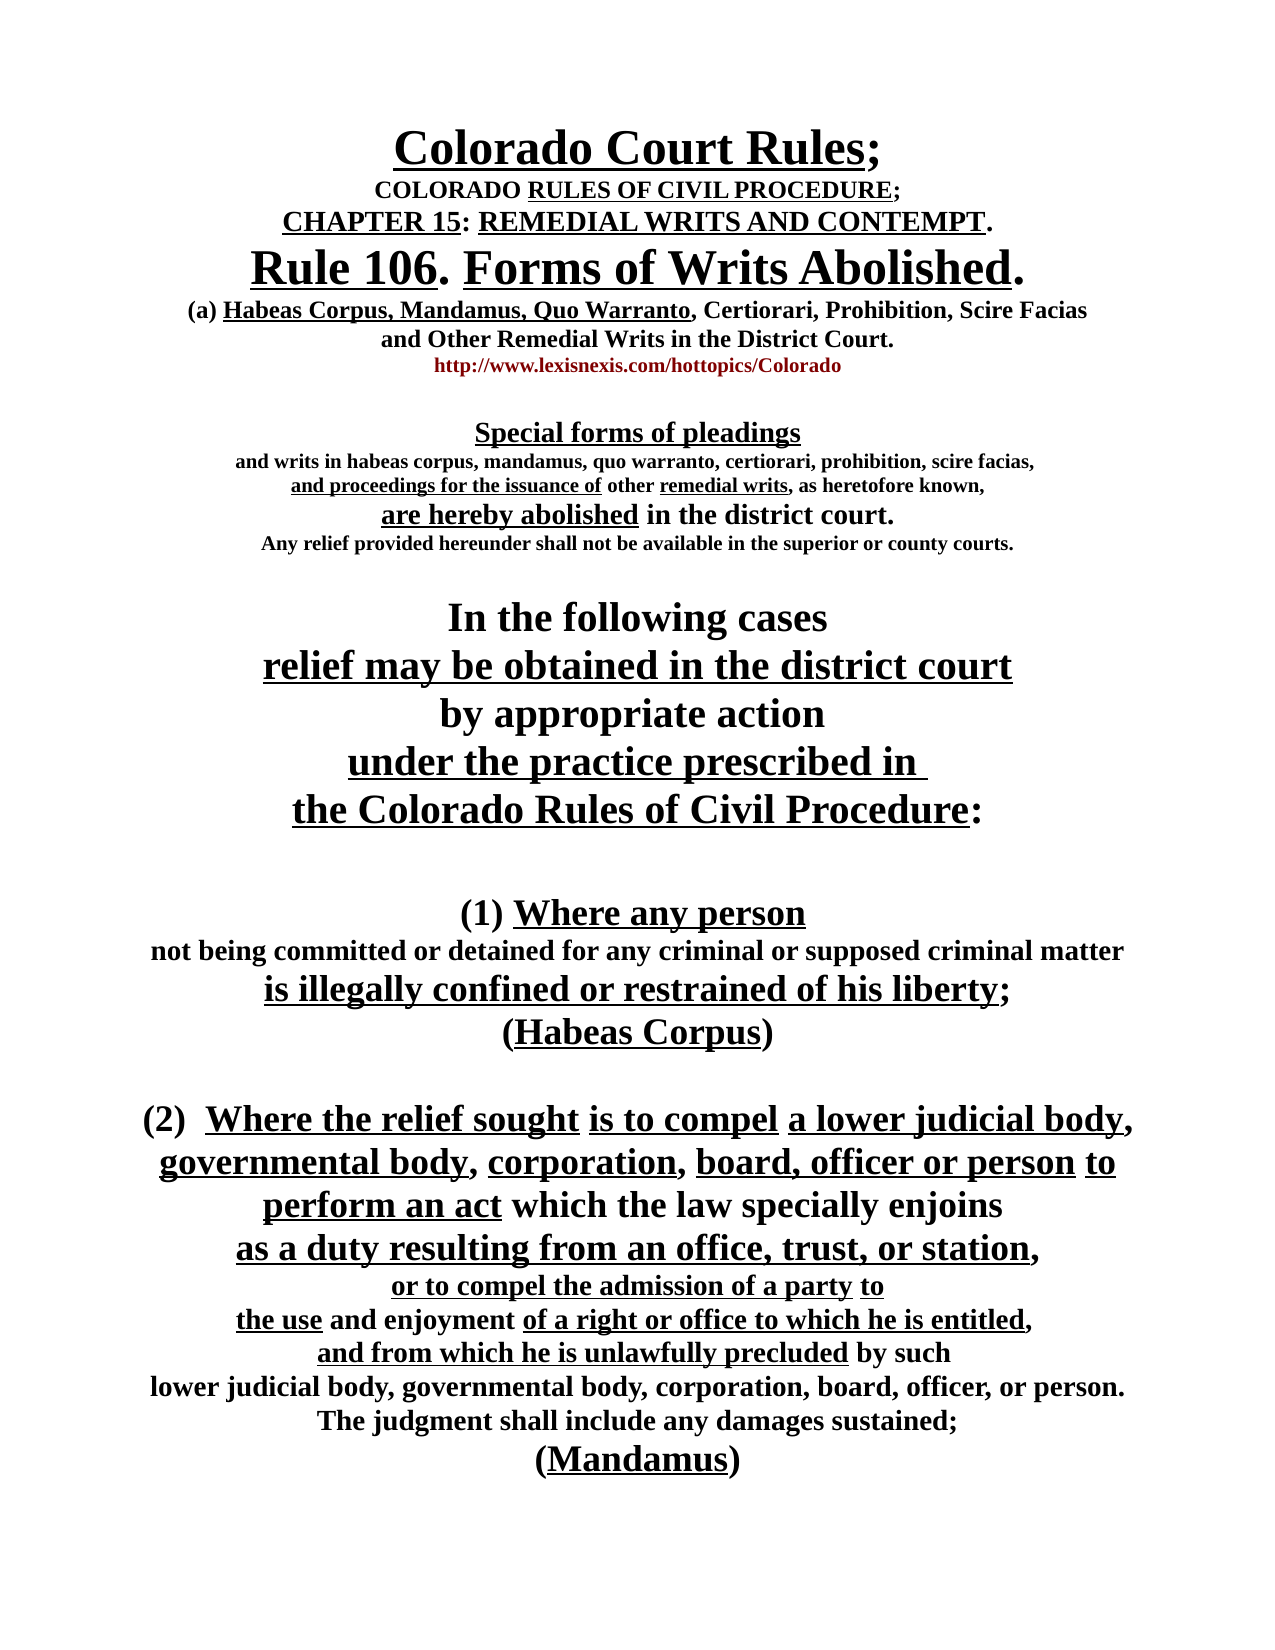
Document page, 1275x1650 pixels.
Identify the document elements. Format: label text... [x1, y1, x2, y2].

text (1) Where any person not being committed or detained for any criminal or supposed criminal matter is illegally confined or restrained of his liberty; (Habeas Corpus) [118, 832, 1157, 1053]
text CHAPTER 15: REMEDIAL WRITS AND CONTEMPT. [118, 204, 1157, 238]
text (a) Habeas Corpus, Mandamus, Quo Warranto, Certiorari, Prohibition, Scire Facias and Other Remedial Writs in the District Court. http://www.lexisnexis.com/hottopics/Colorado Special forms of pleadings and writs in habeas corpus, mandamus, quo warranto, certiorari, prohibition, scire facias, and proceedings for the issuance of other remedial writs, as heretofore known, are hereby abolished in the district court. Any relief provided hereunder shall not be available in the superior or county courts. In the following cases relief may be obtained in the district court by appropriate action under the practice prescribed in the Colorado Rules of Civil Procedure: [118, 295, 1157, 832]
text Colorado Court Rules; COLORADO RULES OF CIVIL PROCEDURE; [118, 118, 1157, 204]
text (2) Where the relief sought is to compel a lower judicial body, governmental body, corporation, board, officer or person to perform an act which the law specially enjoins as a duty resulting from an office, trust, or station, or to compel the admission of a party to the use and enjoyment of a right or office to which he is entitled, and from which he is unlawfully precluded by such lower judicial body, governmental body, corporation, board, officer, or person. The judgment shall include any damages sustained; (Mandamus) [118, 1053, 1157, 1479]
text Rule 106. Forms of Writs Abolished. [118, 238, 1157, 295]
